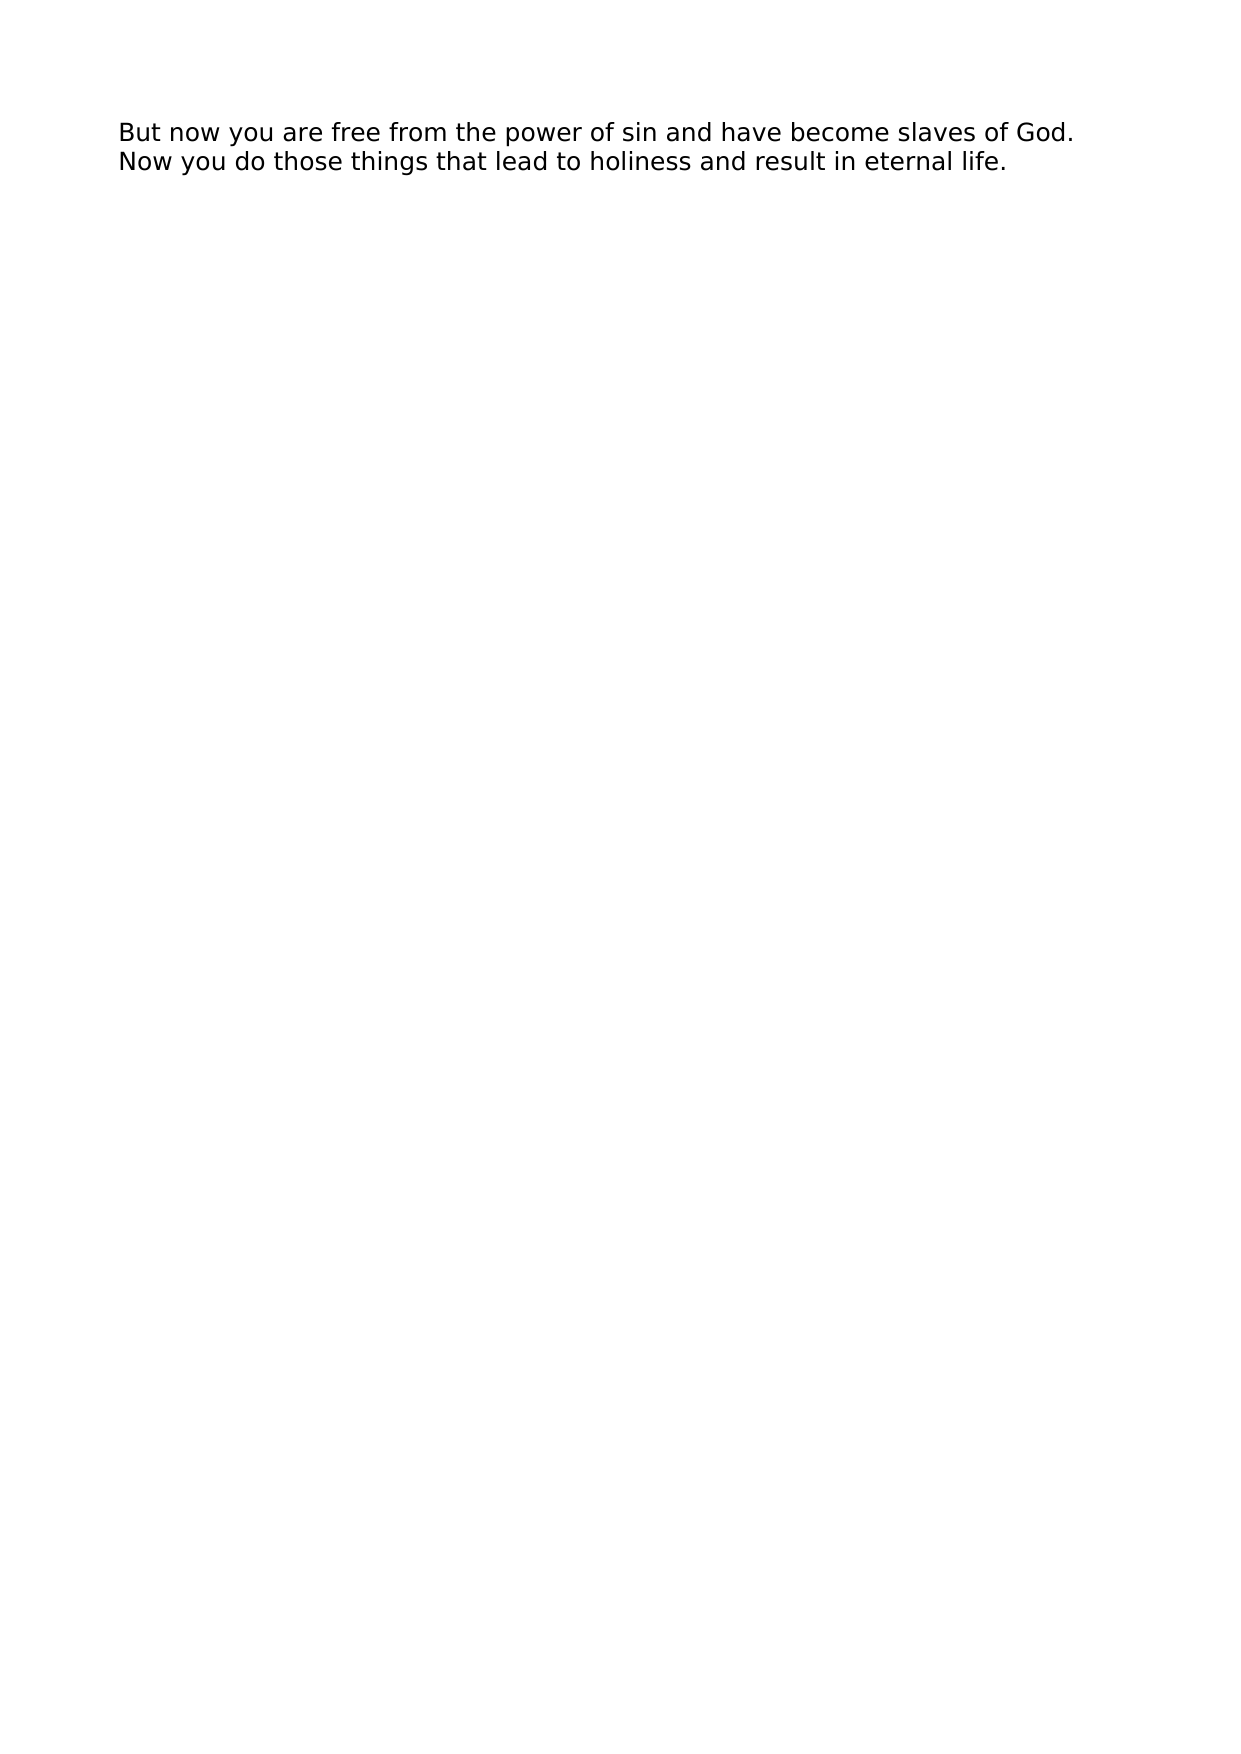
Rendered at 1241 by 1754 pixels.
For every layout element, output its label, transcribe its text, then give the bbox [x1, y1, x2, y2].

text But now you are free from the power of sin and have become slaves of God. Now you do those things that lead to holiness and result in eternal life. [118, 118, 1122, 176]
